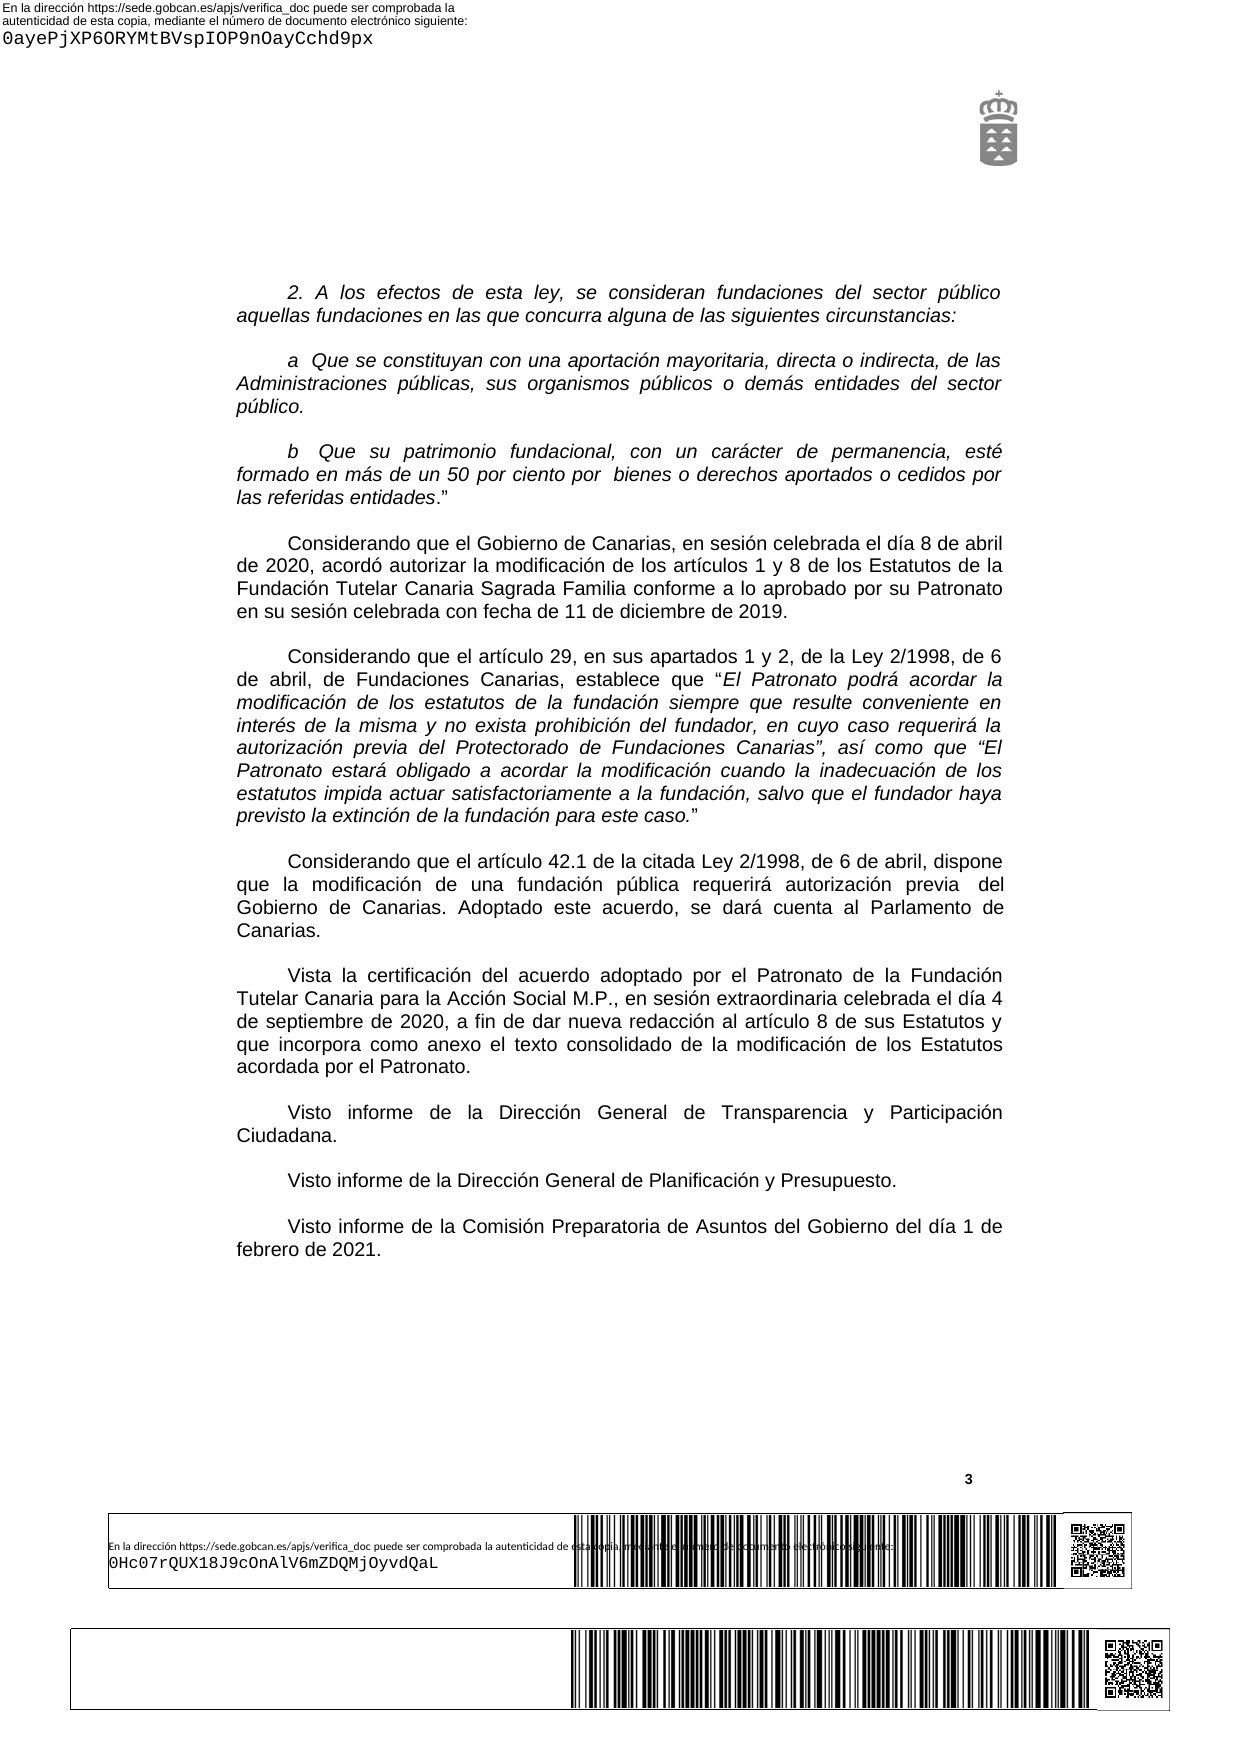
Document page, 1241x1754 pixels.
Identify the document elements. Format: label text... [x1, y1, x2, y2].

list Que su patrimonio fundacional, con un carácter de permanencia, esté formado en más de un 50 por ciento por bienes o derechos aportados o cedidos por las referidas entidades.” [236, 440, 1002, 508]
picture [571, 1630, 1089, 1708]
text Vista la certificación del acuerdo adoptado por el Patronato de la Fundación Tutelar Canaria para la Acción Social M.P., en sesión extraordinaria celebrada el día 4 de septiembre de 2020, a fin de dar nueva redacción al artículo 8 de sus Estatutos y que incorpora como anexo el texto consolidado de la modificación de los Estatutos acordada por el Patronato. [236, 964, 1004, 1078]
text 2. A los efectos de esta ley, se consideran fundaciones del sector público aquellas fundaciones en las que concurra alguna de las siguientes circunstancias: [236, 281, 1001, 326]
picture [1063, 1512, 1132, 1589]
text Considerando que el artículo 42.1 de la citada Ley 2/1998, de 6 de abril, dispone que la modificación de una fundación pública requerirá autorización previa del Gobierno de Canarias. Adoptado este acuerdo, se dará cuenta al Parlamento de Canarias. [236, 850, 1004, 941]
text Considerando que el artículo 29, en sus apartados 1 y 2, de la Ley 2/1998, de 6 de abril, de Fundaciones Canarias, establece que “El Patronato podrá acordar la modificación de los estatutos de la fundación siempre que resulte conveniente en interés de la misma y no exista prohibición del fundador, en cuyo caso requerirá la autorización previa del Protectorado de Fundaciones Canarias”, así como que “El Patronato estará obligado a acordar la modificación cuando la inadecuación de los estatutos impida actuar satisfactoriamente a la fundación, salvo que el fundador haya previsto la extinción de la fundación para este caso.” [236, 645, 1003, 827]
text Visto informe de la Dirección General de Planificación y Presupuesto. [287, 1169, 1203, 1192]
text Considerando que el Gobierno de Canarias, en sesión celebrada el día 8 de abril de 2020, acordó autorizar la modificación de los artículos 1 y 8 de los Estatutos de la Fundación Tutelar Canaria Sagrada Familia conforme a lo aprobado por su Patronato en su sesión celebrada con fecha de 11 de diciembre de 2019. [236, 531, 1004, 622]
picture [979, 90, 1018, 166]
text 3 [58, 1470, 972, 1487]
picture [1097, 1628, 1170, 1711]
picture [574, 1515, 1056, 1587]
text Visto informe de la Comisión Preparatoria de Asuntos del Gobierno del día 1 de febrero de 2021. [236, 1215, 1004, 1260]
list Que se constituyan con una aportación mayoritaria, directa o indirecta, de las Administraciones públicas, sus organismos públicos o demás entidades del sector público. [236, 349, 1002, 417]
text Visto informe de la Dirección General de Transparencia y Participación Ciudadana. [236, 1101, 1003, 1146]
